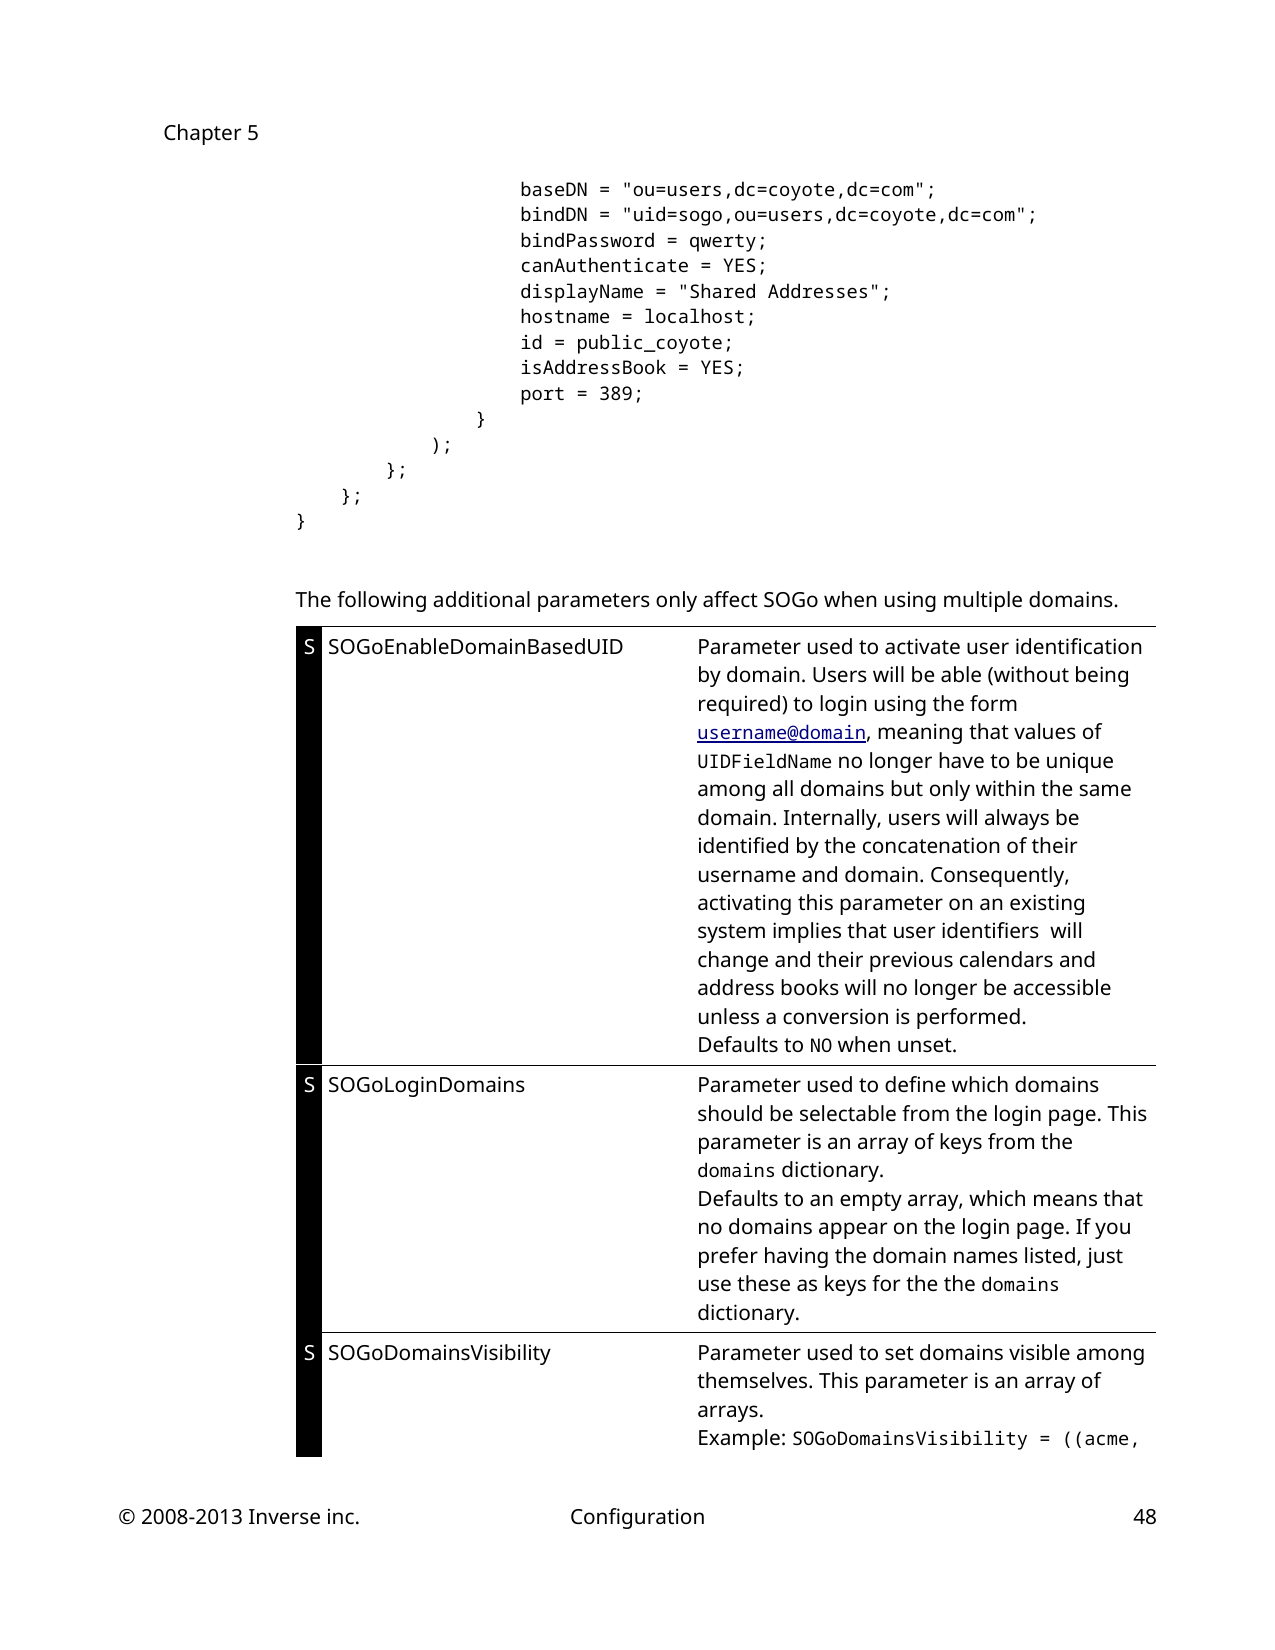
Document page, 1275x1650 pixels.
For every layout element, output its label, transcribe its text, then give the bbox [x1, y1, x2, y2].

text } [295, 406, 1157, 431]
text }; [295, 482, 1157, 508]
table_header SOGoEnableDomainBasedUID [322, 627, 691, 1064]
table_cell Parameter used to set domains visible among themselves. This parameter is an array of arrays. Example: SOGoDomainsVisibility = ((acme, [691, 1333, 1156, 1457]
text ); [295, 431, 1157, 457]
text }; [295, 457, 1157, 482]
table_cell SOGoDomainsVisibility [322, 1333, 691, 1457]
text } [295, 508, 1157, 533]
text baseDN = "ou=users,dc=coyote,dc=com"; [295, 176, 1157, 202]
text displayName = "Shared Addresses"; [295, 278, 1157, 304]
text id = public_coyote; [295, 329, 1157, 355]
text bindDN = "uid=sogo,ou=users,dc=coyote,dc=com"; [295, 202, 1157, 227]
table_cell S [296, 1066, 322, 1332]
text canAuthenticate = YES; [295, 253, 1157, 278]
table_header Parameter used to activate user identification by domain. Users will be able (without being required) to login using the form username@domain, meaning that values of UIDFieldName no longer have to be unique among all domains but only within the same domain. Internally, users will always be identified by the concatenation of their username and domain. Consequently, activating this parameter on an existing system implies that user identifiers will change and their previous calendars and address books will no longer be accessible unless a conversion is performed. Defaults to NO when unset. [691, 627, 1156, 1064]
table_cell Parameter used to define which domains should be selectable from the login page. This parameter is an array of keys from the domains dictionary. Defaults to an empty array, which means that no domains appear on the login page. If you prefer having the domain names listed, just use these as keys for the the domains dictionary. [691, 1066, 1156, 1332]
table_header S [296, 627, 322, 1064]
table_cell S [296, 1333, 322, 1457]
text bindPassword = qwerty; [295, 227, 1157, 253]
text port = 389; [295, 380, 1157, 406]
text The following additional parameters only affect SOGo when using multiple domains. [295, 585, 1157, 614]
table_cell SOGoLoginDomains [322, 1066, 691, 1332]
text hostname = localhost; [295, 304, 1157, 329]
text isAddressBook = YES; [295, 355, 1157, 380]
